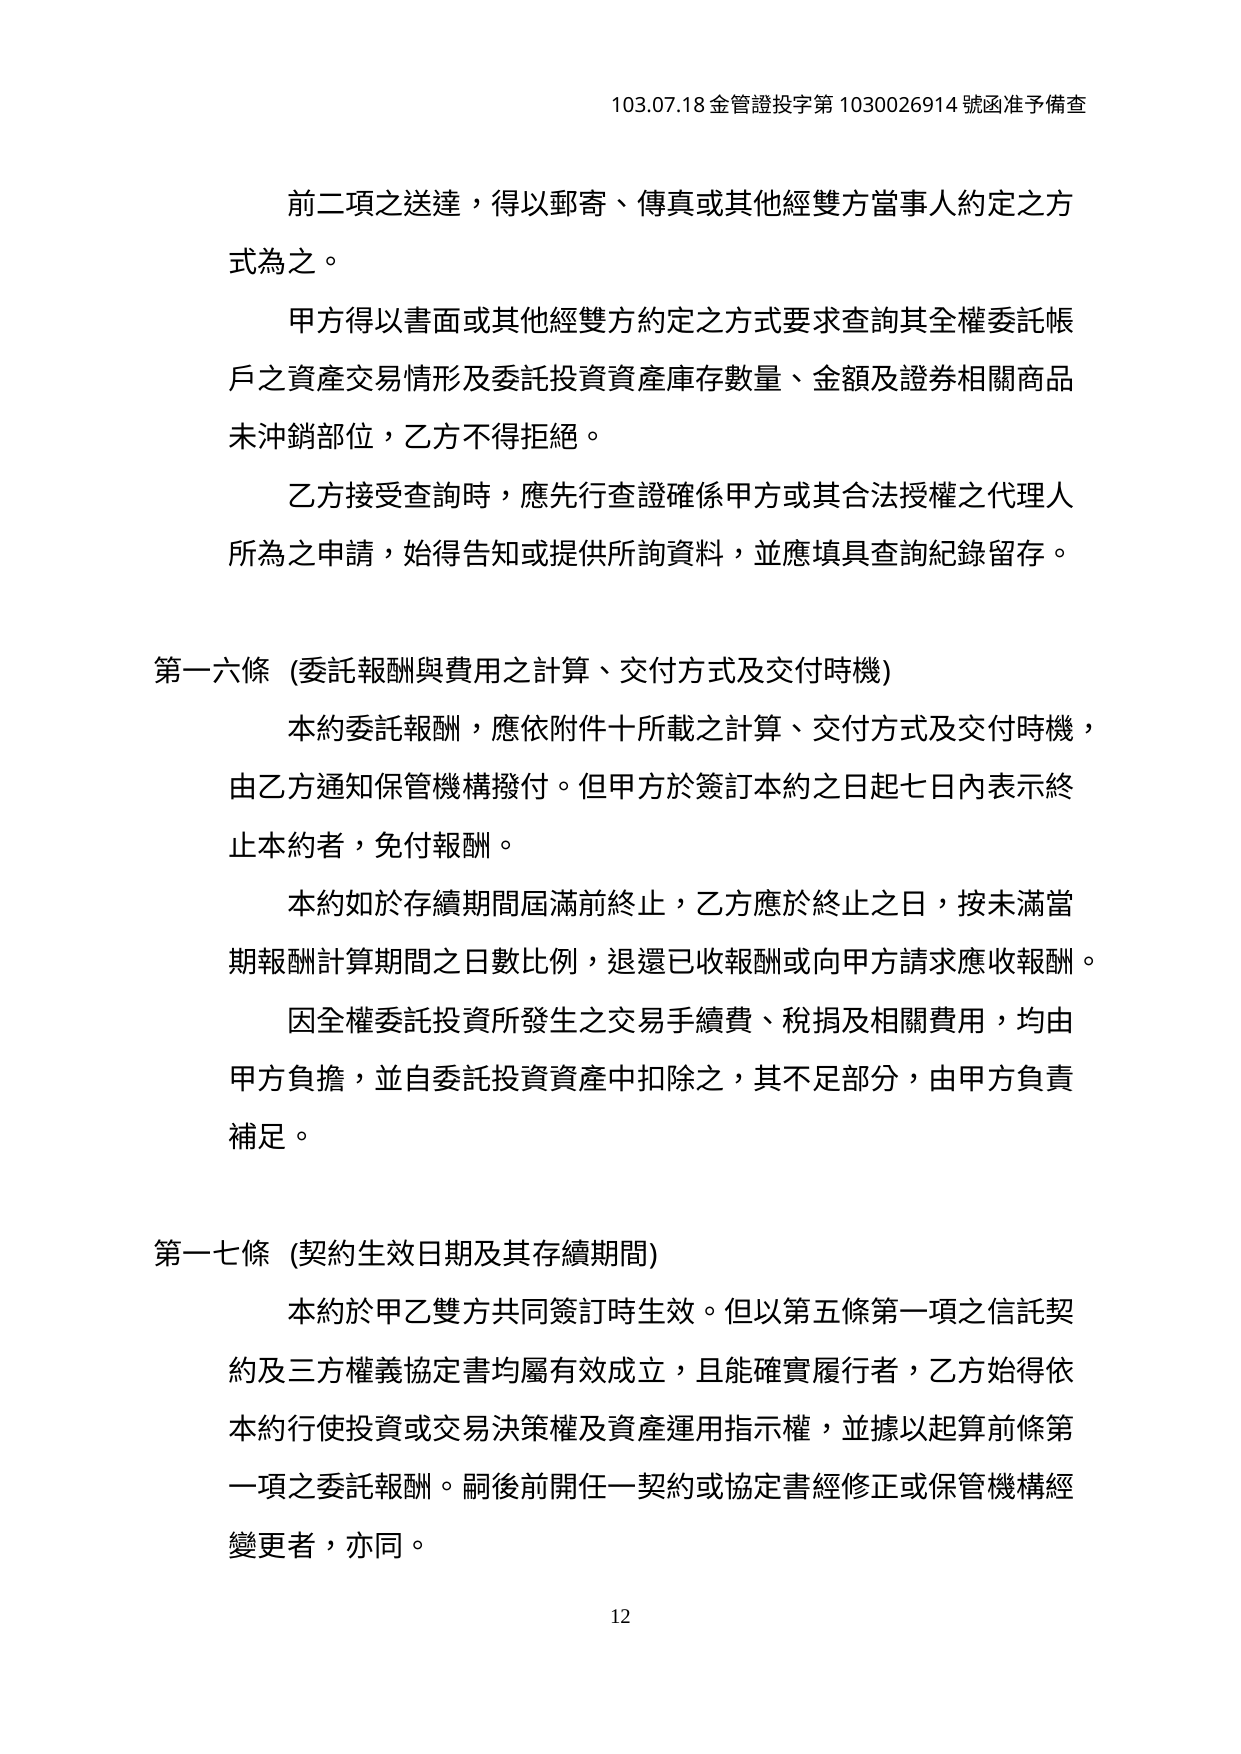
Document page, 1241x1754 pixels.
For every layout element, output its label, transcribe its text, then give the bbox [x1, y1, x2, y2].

text 甲方得以書面或其他經雙方約定之方式要求查詢其全權委託帳戶之資產交易情形及委託投資資產庫存數量、金額及證券相關商品未沖銷部位，乙方不得拒絕。 [228, 281, 1087, 456]
text 因全權委託投資所發生之交易手續費、稅捐及相關費用，均由甲方負擔，並自委託投資資產中扣除之，其不足部分，由甲方負責補足。 [228, 981, 1087, 1156]
text 第一七條 (契約生效日期及其存續期間) [153, 1214, 1087, 1273]
text 本約如於存續期間屆滿前終止，乙方應於終止之日，按未滿當期報酬計算期間之日數比例，退還已收報酬或向甲方請求應收報酬。 [228, 864, 1087, 981]
text 第一六條 (委託報酬與費用之計算、交付方式及交付時機) [153, 631, 1087, 689]
text 本約於甲乙雙方共同簽訂時生效。但以第五條第一項之信託契約及三方權義協定書均屬有效成立，且能確實履行者，乙方始得依本約行使投資或交易決策權及資產運用指示權，並據以起算前條第一項之委託報酬。嗣後前開任一契約或協定書經修正或保管機構經變更者，亦同。 [228, 1273, 1087, 1564]
text 本約委託報酬，應依附件十所載之計算、交付方式及交付時機，由乙方通知保管機構撥付。但甲方於簽訂本約之日起七日內表示終止本約者，免付報酬。 [228, 689, 1087, 864]
text 乙方接受查詢時，應先行查證確係甲方或其合法授權之代理人所為之申請，始得告知或提供所詢資料，並應填具查詢紀錄留存。 [228, 456, 1087, 573]
text 前二項之送達，得以郵寄、傳真或其他經雙方當事人約定之方式為之。 [228, 164, 1087, 281]
